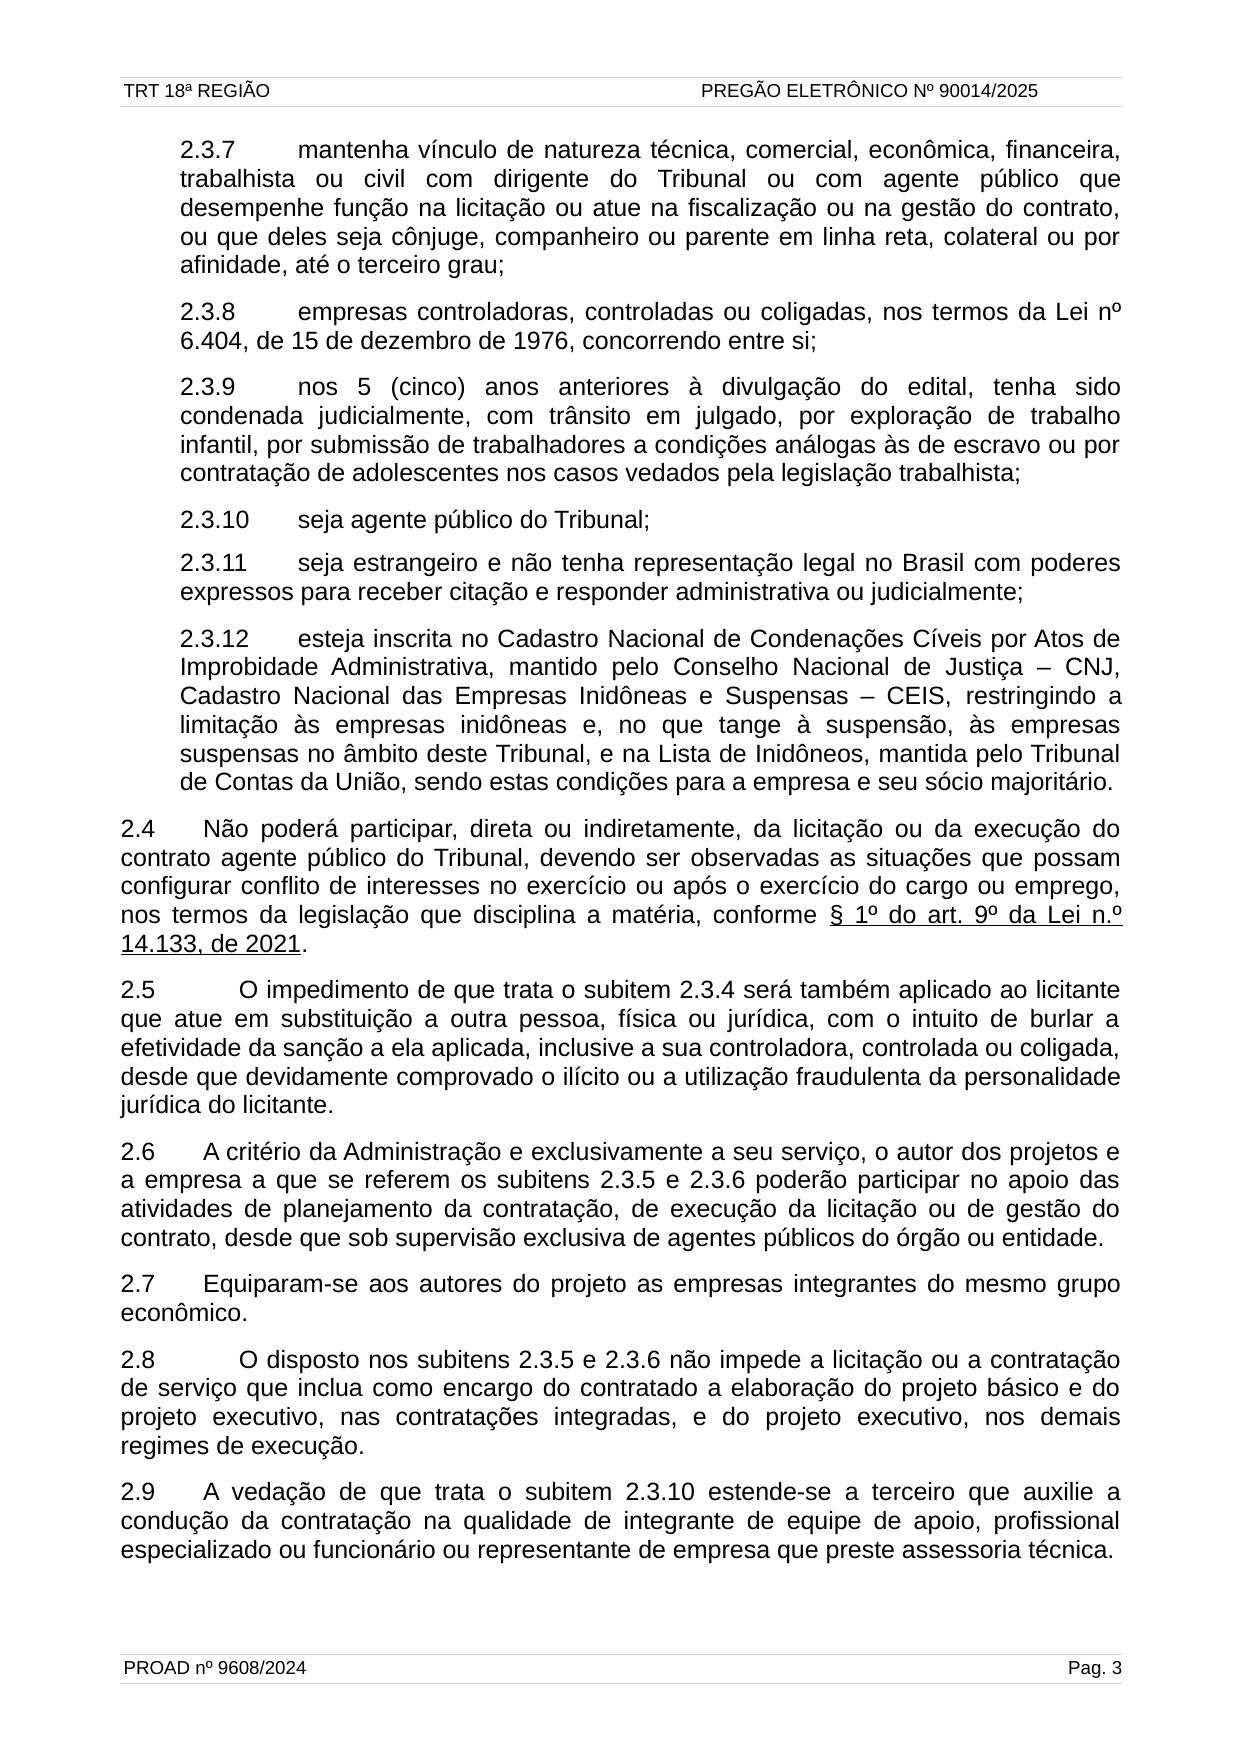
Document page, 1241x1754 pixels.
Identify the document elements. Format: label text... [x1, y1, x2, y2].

text 2.8 O disposto nos subitens 2.3.5 e 2.3.6 não impede a licitação ou a contratação de serviço que inclua como encargo do contratado a elaboração do projeto básico e do projeto executivo, nas contratações integradas, e do projeto executivo, nos demais regimes de execução. [120, 1345, 1122, 1460]
text 2.7 Equiparam-se aos autores do projeto as empresas integrantes do mesmo grupo econômico. [120, 1269, 1122, 1327]
text 2.3.8 empresas controladoras, controladas ou coligadas, nos termos da Lei nº 6.404, de 15 de dezembro de 1976, concorrendo entre si; [180, 297, 1122, 354]
text 2.5 O impedimento de que trata o subitem 2.3.4 será também aplicado ao licitante que atue em substituição a outra pessoa, física ou jurídica, com o intuito de burlar a efetividade da sanção a ela aplicada, inclusive a sua controladora, controlada ou coligada, desde que devidamente comprovado o ilícito ou a utilização fraudulenta da personalidade jurídica do licitante. [120, 975, 1122, 1119]
text 2.3.12 esteja inscrita no Cadastro Nacional de Condenações Cíveis por Atos de Improbidade Administrativa, mantido pelo Conselho Nacional de Justiça – CNJ, Cadastro Nacional das Empresas Inidôneas e Suspensas – CEIS, restringindo a limitação às empresas inidôneas e, no que tange à suspensão, às empresas suspensas no âmbito deste Tribunal, e na Lista de Inidôneos, mantida pelo Tribunal de Contas da União, sendo estas condições para a empresa e seu sócio majoritário. [179, 624, 1122, 796]
text 2.3.9 nos 5 (cinco) anos anteriores à divulgação do edital, tenha sido condenada judicialmente, com trânsito em julgado, por exploração de trabalho infantil, por submissão de trabalhadores a condições análogas às de escravo ou por contratação de adolescentes nos casos vedados pela legislação trabalhista; [180, 372, 1122, 487]
text 2.4 Não poderá participar, direta ou indiretamente, da licitação ou da execução do contrato agente público do Tribunal, devendo ser observadas as situações que possam configurar conflito de interesses no exercício ou após o exercício do cargo ou emprego, nos termos da legislação que disciplina a matéria, conforme § 1º do art. 9º da Lei n.º 14.133, de 2021. [120, 814, 1122, 958]
text 2.6 A critério da Administração e exclusivamente a seu serviço, o autor dos projetos e a empresa a que se referem os subitens 2.3.5 e 2.3.6 poderão participar no apoio das atividades de planejamento da contratação, de execução da licitação ou de gestão do contrato, desde que sob supervisão exclusiva de agentes públicos do órgão ou entidade. [120, 1137, 1122, 1252]
text 2.3.10 seja agente público do Tribunal; [180, 505, 1122, 534]
text 2.9 A vedação de que trata o subitem 2.3.10 estende-se a terceiro que auxilie a condução da contratação na qualidade de integrante de equipe de apoio, profissional especializado ou funcionário ou representante de empresa que preste assessoria técnica. [120, 1477, 1122, 1564]
text 2.3.11 seja estrangeiro e não tenha representação legal no Brasil com poderes expressos para receber citação e responder administrativa ou judicialmente; [180, 548, 1122, 606]
text 2.3.7 mantenha vínculo de natureza técnica, comercial, econômica, financeira, trabalhista ou civil com dirigente do Tribunal ou com agente público que desempenhe função na licitação ou atue na fiscalização ou na gestão do contrato, ou que deles seja cônjuge, companheiro ou parente em linha reta, colateral ou por afinidade, até o terceiro grau; [180, 136, 1122, 279]
